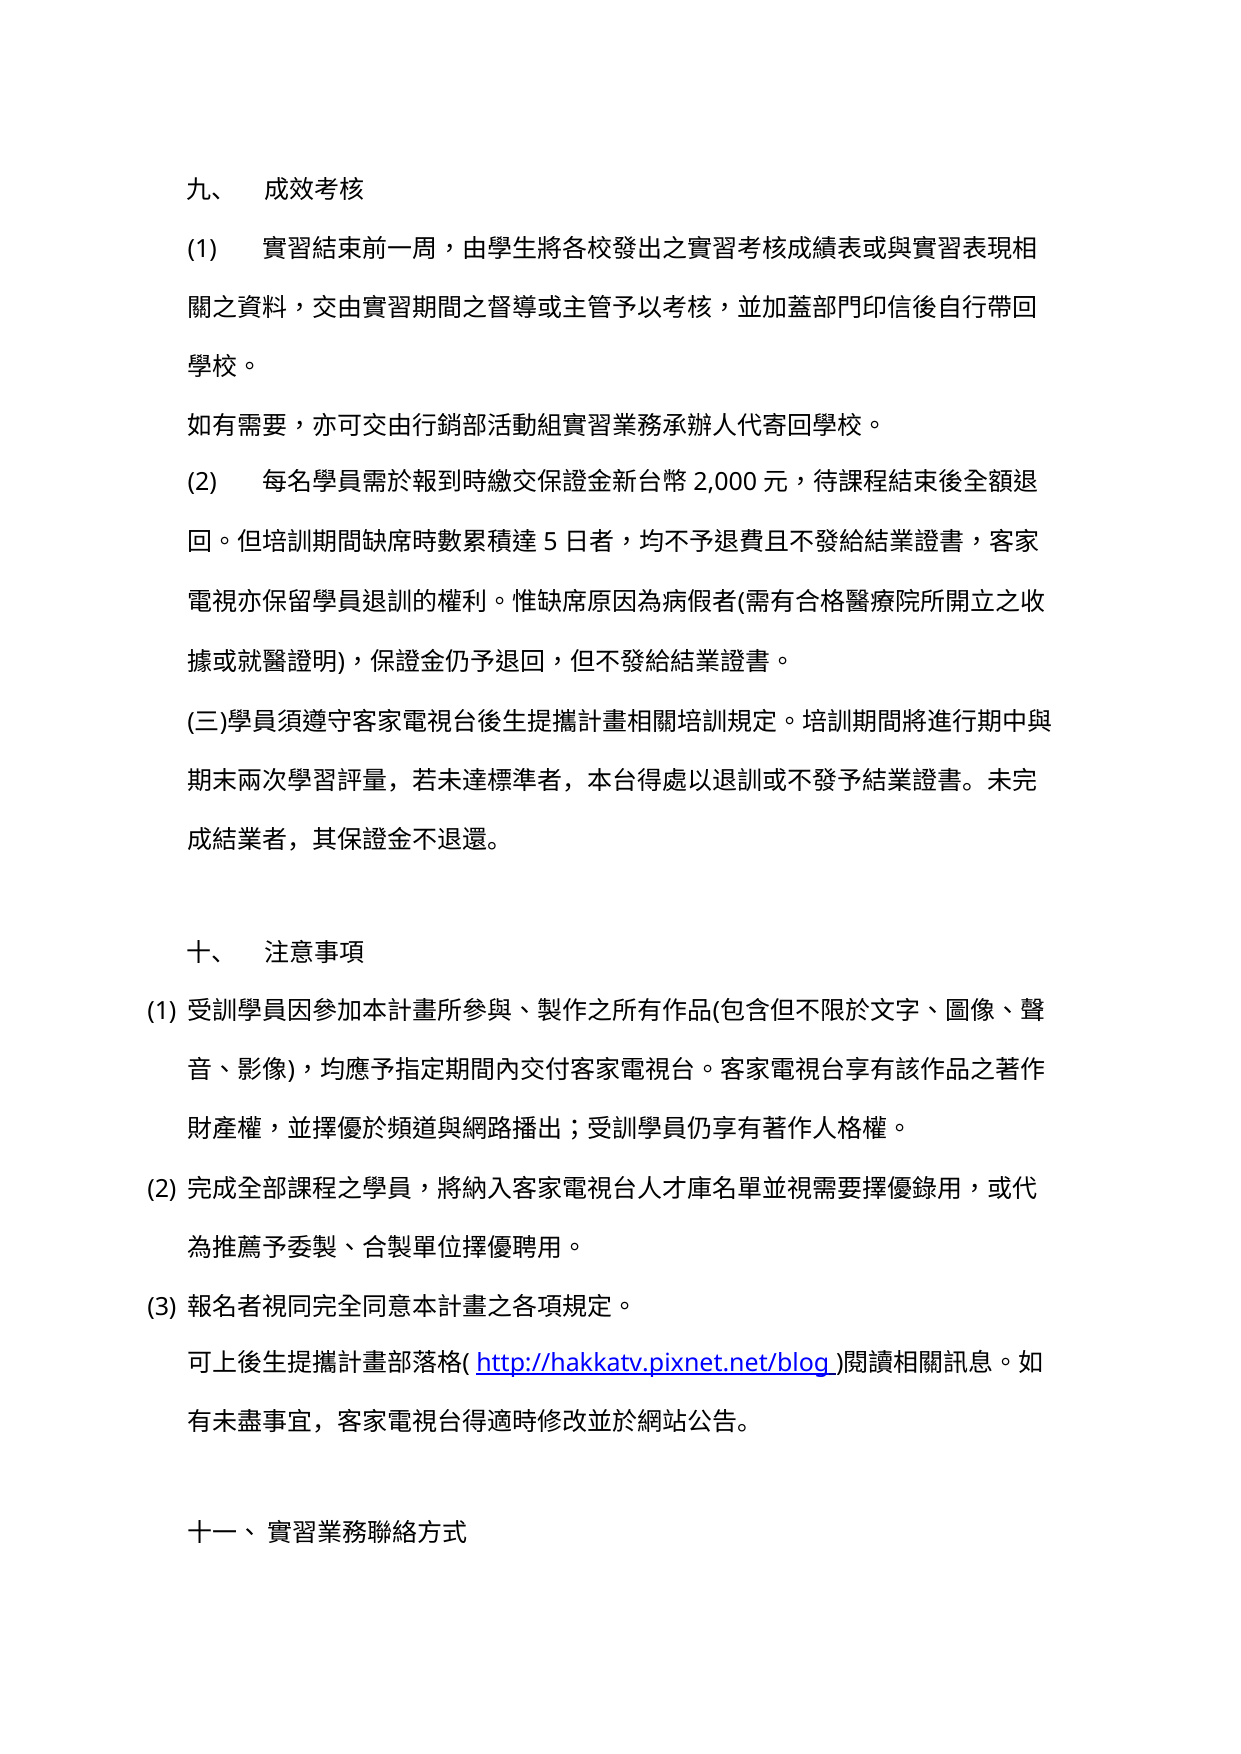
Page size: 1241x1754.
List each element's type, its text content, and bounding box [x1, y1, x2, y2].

text (三)學員須遵守客家電視台後生提攜計畫相關培訓規定。培訓期間將進行期中與期末兩次學習評量，若未達標準者，本台得處以退訓或不發予結業證書。未完成結業者，其保證金不退還。 [187, 701, 1059, 856]
list 報名者視同完全同意本計畫之各項規定。 [147, 1286, 1059, 1323]
text 九、 成效考核 [186, 170, 1059, 206]
list 實習結束前一周，由學生將各校發出之實習考核成績表或與實習表現相關之資料，交由實習期間之督導或主管予以考核，並加蓋部門印信後自行帶回學校。 [187, 228, 1057, 382]
list 每名學員需於報到時繳交保證金新台幣 2,000 元，待課程結束後全額退回。但培訓期間缺席時數累積達 5 日者，均不予退費且不發給結業證書，客家電視亦保留學員退訓的權利。惟缺席原因為病假者(需有合格醫療院所開立之收據或就醫證明)，保證金仍予退回，但不發給結業證書。 [187, 462, 1057, 677]
text 可上後生提攜計畫部落格( http://hakkatv.pixnet.net/blog )閱讀相關訊息。如有未盡事宜，客家電視台得適時修改並於網站公告。 [187, 1342, 1059, 1438]
list 完成全部課程之學員，將納入客家電視台人才庫名單並視需要擇優錄用，或代為推薦予委製、合製單位擇優聘用。 [147, 1168, 1059, 1263]
text 十、 注意事項 [186, 932, 1059, 969]
list 受訓學員因參加本計畫所參與、製作之所有作品(包含但不限於文字、圖像、聲音、影像)，均應予指定期間內交付客家電視台。客家電視台享有該作品之著作財產權，並擇優於頻道與網路播出；受訓學員仍享有著作人格權。 [147, 991, 1059, 1145]
text 十一、 實習業務聯絡方式 [187, 1513, 1059, 1549]
text 如有需要，亦可交由行銷部活動組實習業務承辦人代寄回學校。 [187, 406, 1059, 442]
